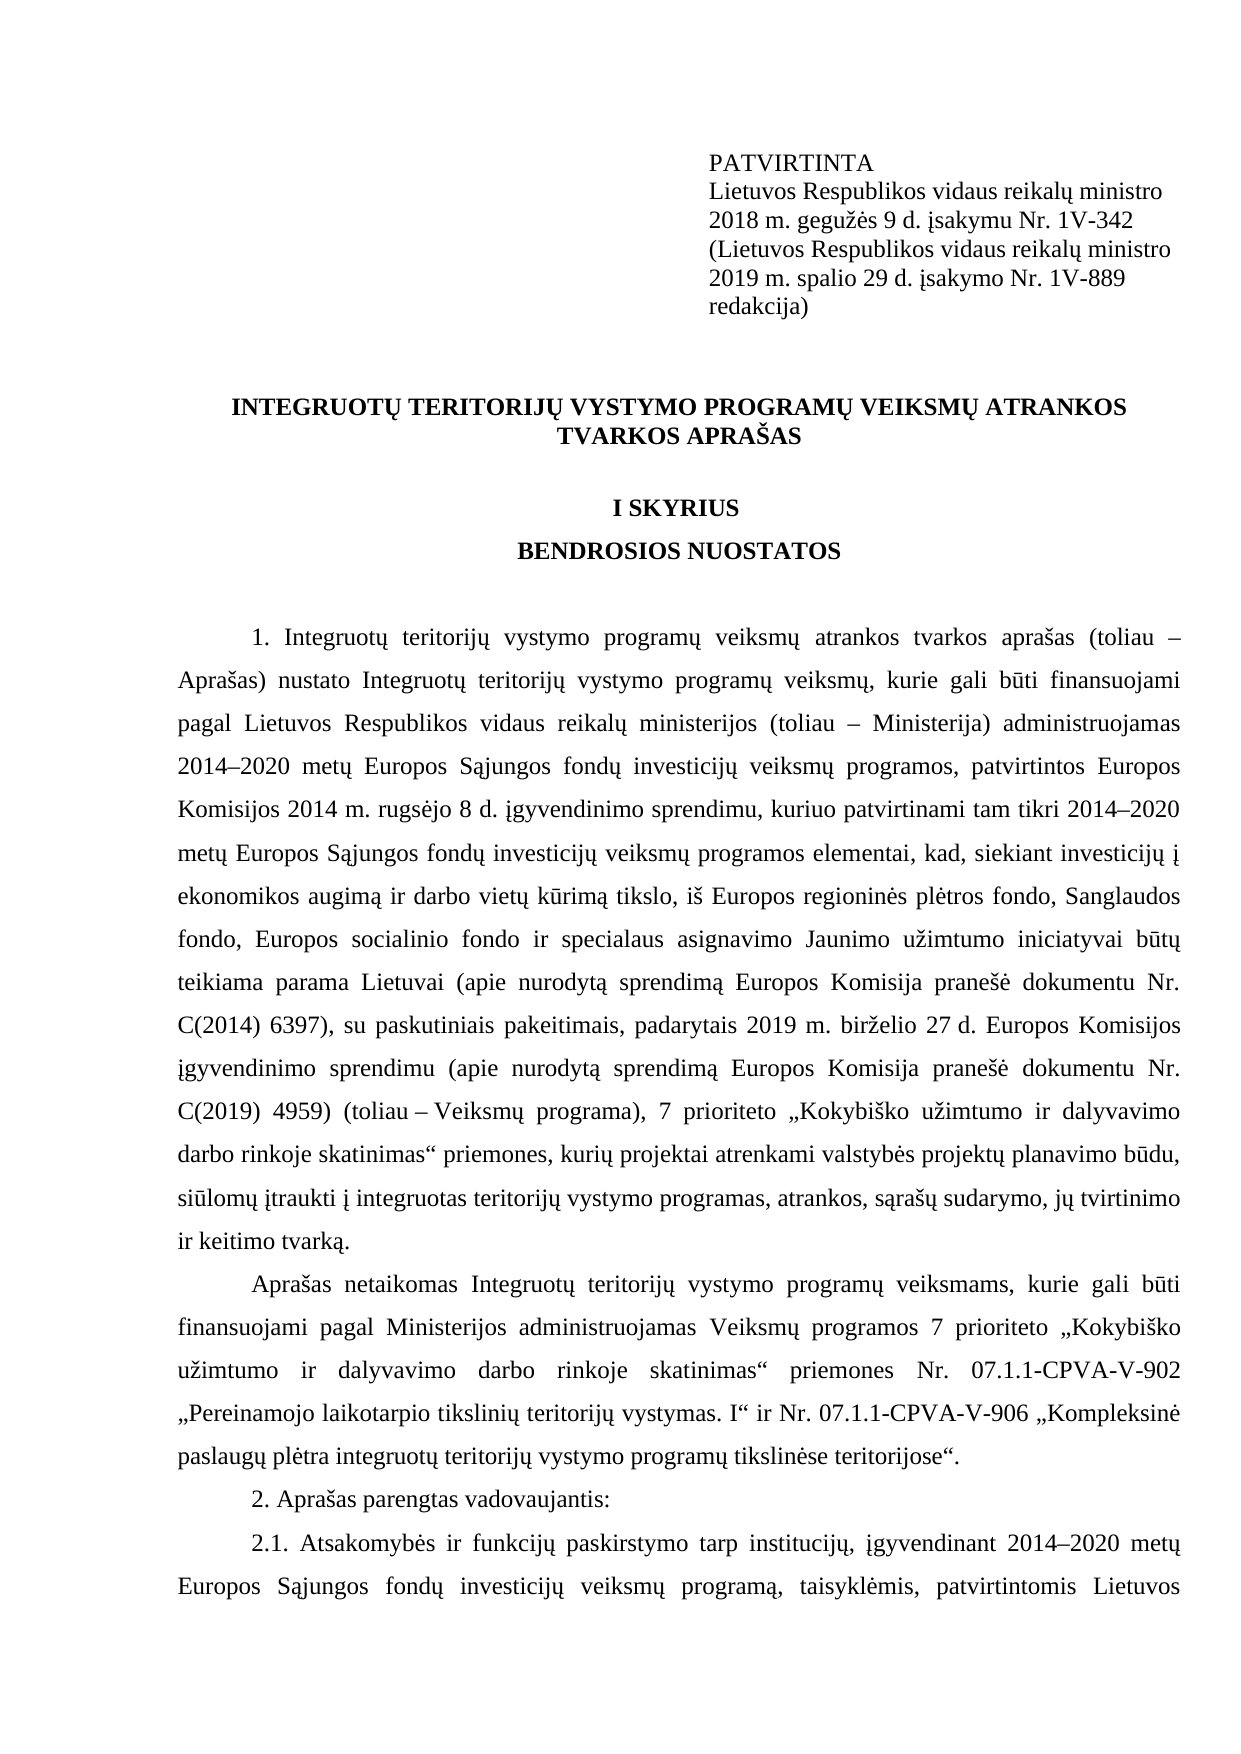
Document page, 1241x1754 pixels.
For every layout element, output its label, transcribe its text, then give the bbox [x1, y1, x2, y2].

text BENDROSIOS NUOSTATOS [177, 536, 1181, 564]
text INTEGRUOTŲ TERITORIJŲ VYSTYMO PROGRAMŲ VEIKSMŲ ATRANKOS TVARKOS APRAŠAS [177, 392, 1181, 449]
text PATVIRTINTA [177, 148, 1181, 176]
text 2.1. Atsakomybės ir funkcijų paskirstymo tarp institucijų, įgyvendinant 2014–2020 metų Europos Sąjungos fondų investicijų veiksmų programą, taisyklėmis, patvirtintomis Lietuvos [177, 1528, 1181, 1599]
text (Lietuvos Respublikos vidaus reikalų ministro [177, 234, 1181, 263]
text I SKYRIUS [177, 493, 1181, 521]
text 1. Integruotų teritorijų vystymo programų veiksmų atrankos tvarkos aprašas (toliau – Aprašas) nustato Integruotų teritorijų vystymo programų veiksmų, kurie gali būti finansuojami pagal Lietuvos Respublikos vidaus reikalų ministerijos (toliau – Ministerija) administruojamas 2014–2020 metų Europos Sąjungos fondų investicijų veiksmų programos, patvirtintos Europos Komisijos 2014 m. rugsėjo 8 d. įgyvendinimo sprendimu, kuriuo patvirtinami tam tikri 2014–2020 metų Europos Sąjungos fondų investicijų veiksmų programos elementai, kad, siekiant investicijų į ekonomikos augimą ir darbo vietų kūrimą tikslo, iš Europos regioninės plėtros fondo, Sanglaudos fondo, Europos socialinio fondo ir specialaus asignavimo Jaunimo užimtumo iniciatyvai būtų teikiama parama Lietuvai (apie nurodytą sprendimą Europos Komisija pranešė dokumentu Nr. C(2014) 6397), su paskutiniais pakeitimais, padarytais 2019 m. birželio 27 d. Europos Komisijos įgyvendinimo sprendimu (apie nurodytą sprendimą Europos Komisija pranešė dokumentu Nr. C(2019) 4959) (toliau – Veiksmų programa), 7 prioriteto „Kokybiško užimtumo ir dalyvavimo darbo rinkoje skatinimas“ priemones, kurių projektai atrenkami valstybės projektų planavimo būdu, siūlomų įtraukti į integruotas teritorijų vystymo programas, atrankos, sąrašų sudarymo, jų tvirtinimo ir keitimo tvarką. [177, 622, 1181, 1254]
text Lietuvos Respublikos vidaus reikalų ministro [177, 176, 1181, 205]
text 2. Aprašas parengtas vadovaujantis: [215, 1484, 1181, 1513]
text 2018 m. gegužės 9 d. įsakymu Nr. 1V-342 [177, 205, 1181, 234]
text redakcija) [177, 291, 1181, 320]
text 2019 m. spalio 29 d. įsakymo Nr. 1V-889 [177, 263, 1181, 291]
text Aprašas netaikomas Integruotų teritorijų vystymo programų veiksmams, kurie gali būti finansuojami pagal Ministerijos administruojamas Veiksmų programos 7 prioriteto „Kokybiško užimtumo ir dalyvavimo darbo rinkoje skatinimas“ priemones Nr. 07.1.1-CPVA-V-902 „Pereinamojo laikotarpio tikslinių teritorijų vystymas. I“ ir Nr. 07.1.1-CPVA-V-906 „Kompleksinė paslaugų plėtra integruotų teritorijų vystymo programų tikslinėse teritorijose“. [177, 1269, 1181, 1470]
